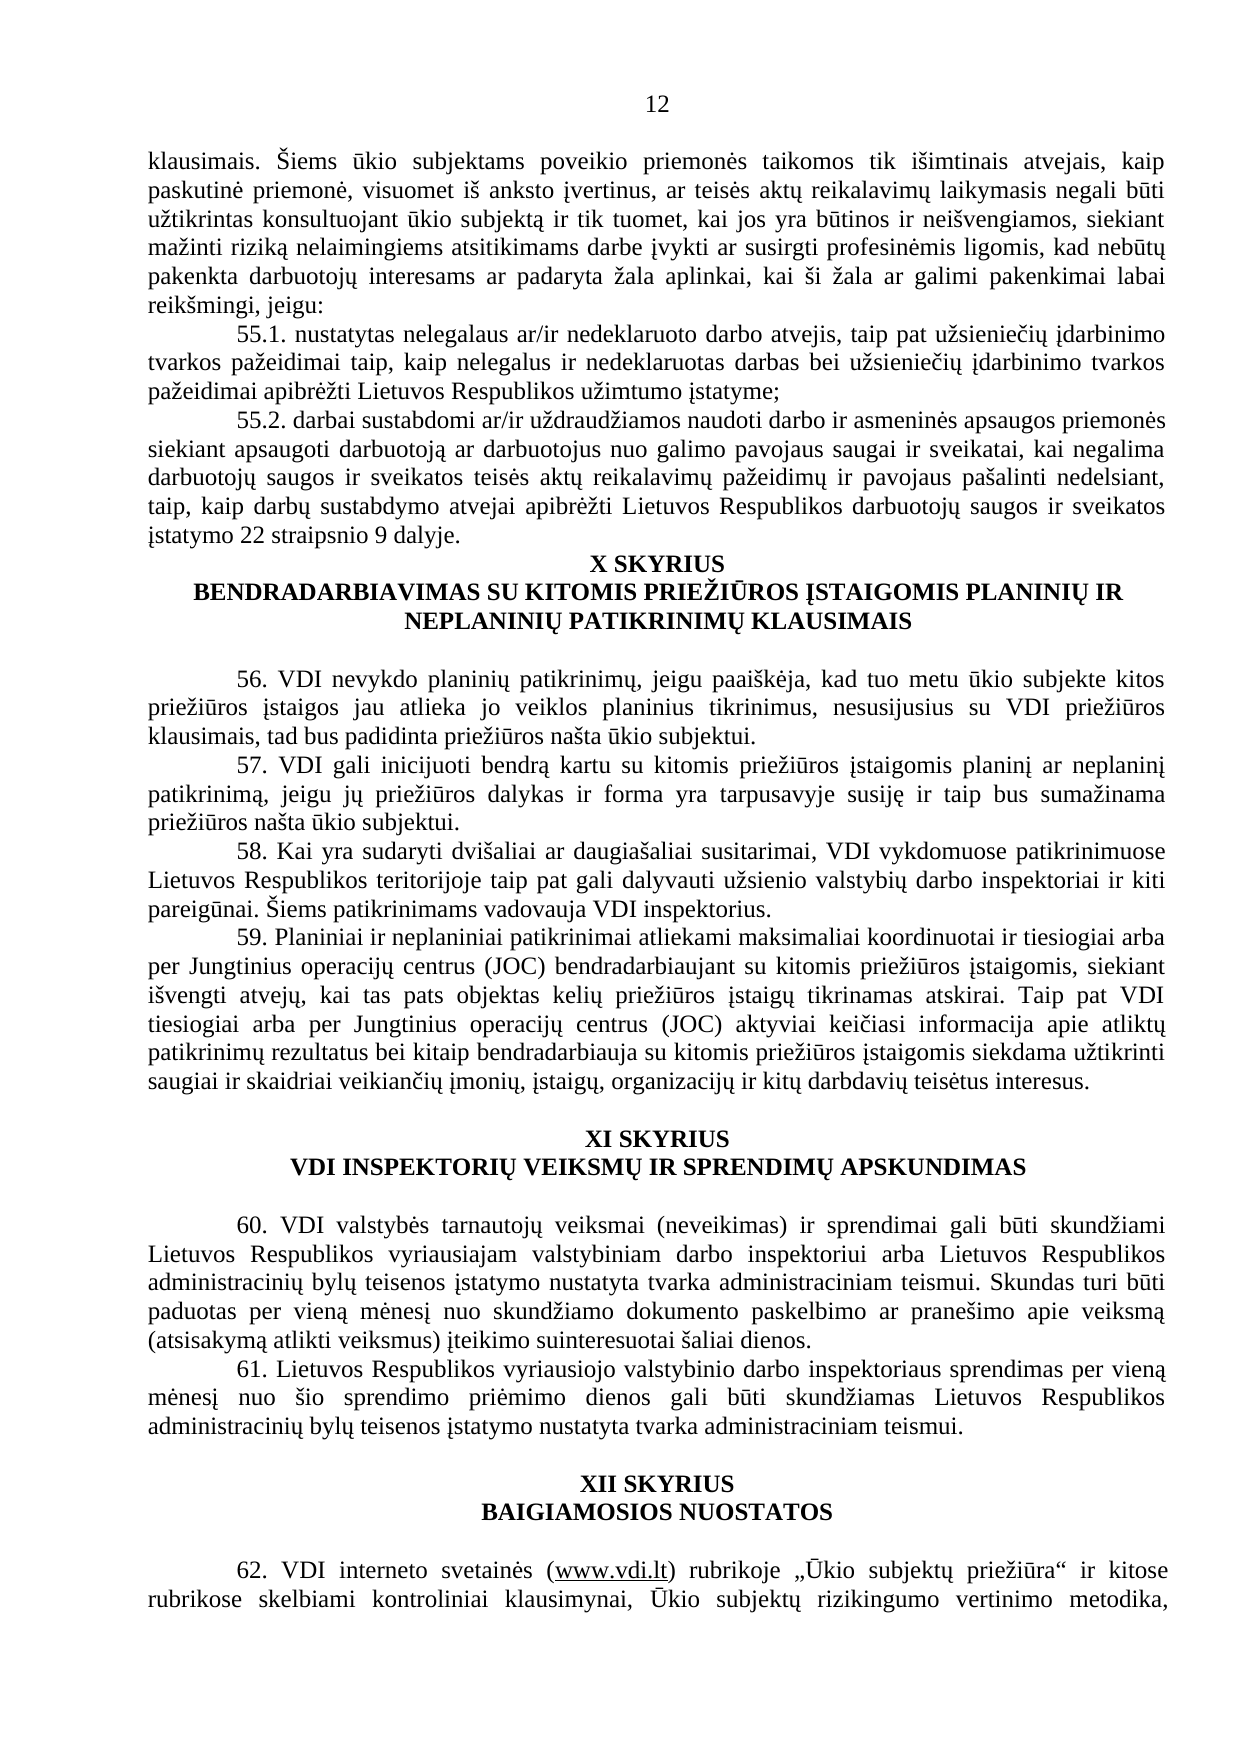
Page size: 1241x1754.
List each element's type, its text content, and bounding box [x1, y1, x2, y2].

text 60. VDI valstybės tarnautojų veiksmai (neveikimas) ir sprendimai gali būti skundžiami Lietuvos Respublikos vyriausiajam valstybiniam darbo inspektoriui arba Lietuvos Respublikos administracinių bylų teisenos įstatymo nustatyta tvarka administraciniam teismui. Skundas turi būti paduotas per vieną mėnesį nuo skundžiamo dokumento paskelbimo ar pranešimo apie veiksmą (atsisakymą atlikti veiksmus) įteikimo suinteresuotai šaliai dienos. [148, 1210, 1166, 1354]
text VDI INSPEKTORIŲ VEIKSMŲ IR SPRENDIMŲ APSKUNDIMAS [148, 1152, 1169, 1181]
text BENDRADARBIAVIMAS SU KITOMIS PRIEŽIŪROS ĮSTAIGOMIS PLANINIŲ IR NEPLANINIŲ PATIKRINIMŲ KLAUSIMAIS [148, 577, 1169, 635]
text 55.2. darbai sustabdomi ar/ir uždraudžiamos naudoti darbo ir asmeninės apsaugos priemonės siekiant apsaugoti darbuotoją ar darbuotojus nuo galimo pavojaus saugai ir sveikatai, kai negalima darbuotojų saugos ir sveikatos teisės aktų reikalavimų pažeidimų ir pavojaus pašalinti nedelsiant, taip, kaip darbų sustabdymo atvejai apibrėžti Lietuvos Respublikos darbuotojų saugos ir sveikatos įstatymo 22 straipsnio 9 dalyje. [148, 405, 1166, 549]
text XII SKYRIUS [148, 1469, 1166, 1497]
text BAIGIAMOSIOS NUOSTATOS [148, 1497, 1166, 1526]
text 58. Kai yra sudaryti dvišaliai ar daugiašaliai susitarimai, VDI vykdomuose patikrinimuose Lietuvos Respublikos teritorijoje taip pat gali dalyvauti užsienio valstybių darbo inspektoriai ir kiti pareigūnai. Šiems patikrinimams vadovauja VDI inspektorius. [148, 836, 1166, 922]
text 61. Lietuvos Respublikos vyriausiojo valstybinio darbo inspektoriaus sprendimas per vieną mėnesį nuo šio sprendimo priėmimo dienos gali būti skundžiamas Lietuvos Respublikos administracinių bylų teisenos įstatymo nustatyta tvarka administraciniam teismui. [148, 1354, 1166, 1440]
text 55.1. nustatytas nelegalaus ar/ir nedeklaruoto darbo atvejis, taip pat užsieniečių įdarbinimo tvarkos pažeidimai taip, kaip nelegalus ir nedeklaruotas darbas bei užsieniečių įdarbinimo tvarkos pažeidimai apibrėžti Lietuvos Respublikos užimtumo įstatyme; [148, 319, 1166, 405]
text 59. Planiniai ir neplaniniai patikrinimai atliekami maksimaliai koordinuotai ir tiesiogiai arba per Jungtinius operacijų centrus (JOC) bendradarbiaujant su kitomis priežiūros įstaigomis, siekiant išvengti atvejų, kai tas pats objektas kelių priežiūros įstaigų tikrinamas atskirai. Taip pat VDI tiesiogiai arba per Jungtinius operacijų centrus (JOC) aktyviai keičiasi informacija apie atliktų patikrinimų rezultatus bei kitaip bendradarbiauja su kitomis priežiūros įstaigomis siekdama užtikrinti saugiai ir skaidriai veikiančių įmonių, įstaigų, organizacijų ir kitų darbdavių teisėtus interesus. [148, 922, 1166, 1095]
text 57. VDI gali inicijuoti bendrą kartu su kitomis priežiūros įstaigomis planinį ar neplaninį patikrinimą, jeigu jų priežiūros dalykas ir forma yra tarpusavyje susiję ir taip bus sumažinama priežiūros našta ūkio subjektui. [148, 750, 1166, 836]
text XI SKYRIUS [148, 1124, 1166, 1152]
text 56. VDI nevykdo planinių patikrinimų, jeigu paaiškėja, kad tuo metu ūkio subjekte kitos priežiūros įstaigos jau atlieka jo veiklos planinius tikrinimus, nesusijusius su VDI priežiūros klausimais, tad bus padidinta priežiūros našta ūkio subjektui. [148, 664, 1166, 750]
text X SKYRIUS [148, 549, 1166, 577]
text 62. VDI interneto svetainės (www.vdi.lt) rubrikoje „Ūkio subjektų priežiūra“ ir kitose rubrikose skelbiami kontroliniai klausimynai, Ūkio subjektų rizikingumo vertinimo metodika, [148, 1555, 1169, 1612]
text klausimais. Šiems ūkio subjektams poveikio priemonės taikomos tik išimtinais atvejais, kaip paskutinė priemonė, visuomet iš anksto įvertinus, ar teisės aktų reikalavimų laikymasis negali būti užtikrintas konsultuojant ūkio subjektą ir tik tuomet, kai jos yra būtinos ir neišvengiamos, siekiant mažinti riziką nelaimingiems atsitikimams darbe įvykti ar susirgti profesinėmis ligomis, kad nebūtų pakenkta darbuotojų interesams ar padaryta žala aplinkai, kai ši žala ar galimi pakenkimai labai reikšmingi, jeigu: [148, 146, 1166, 319]
